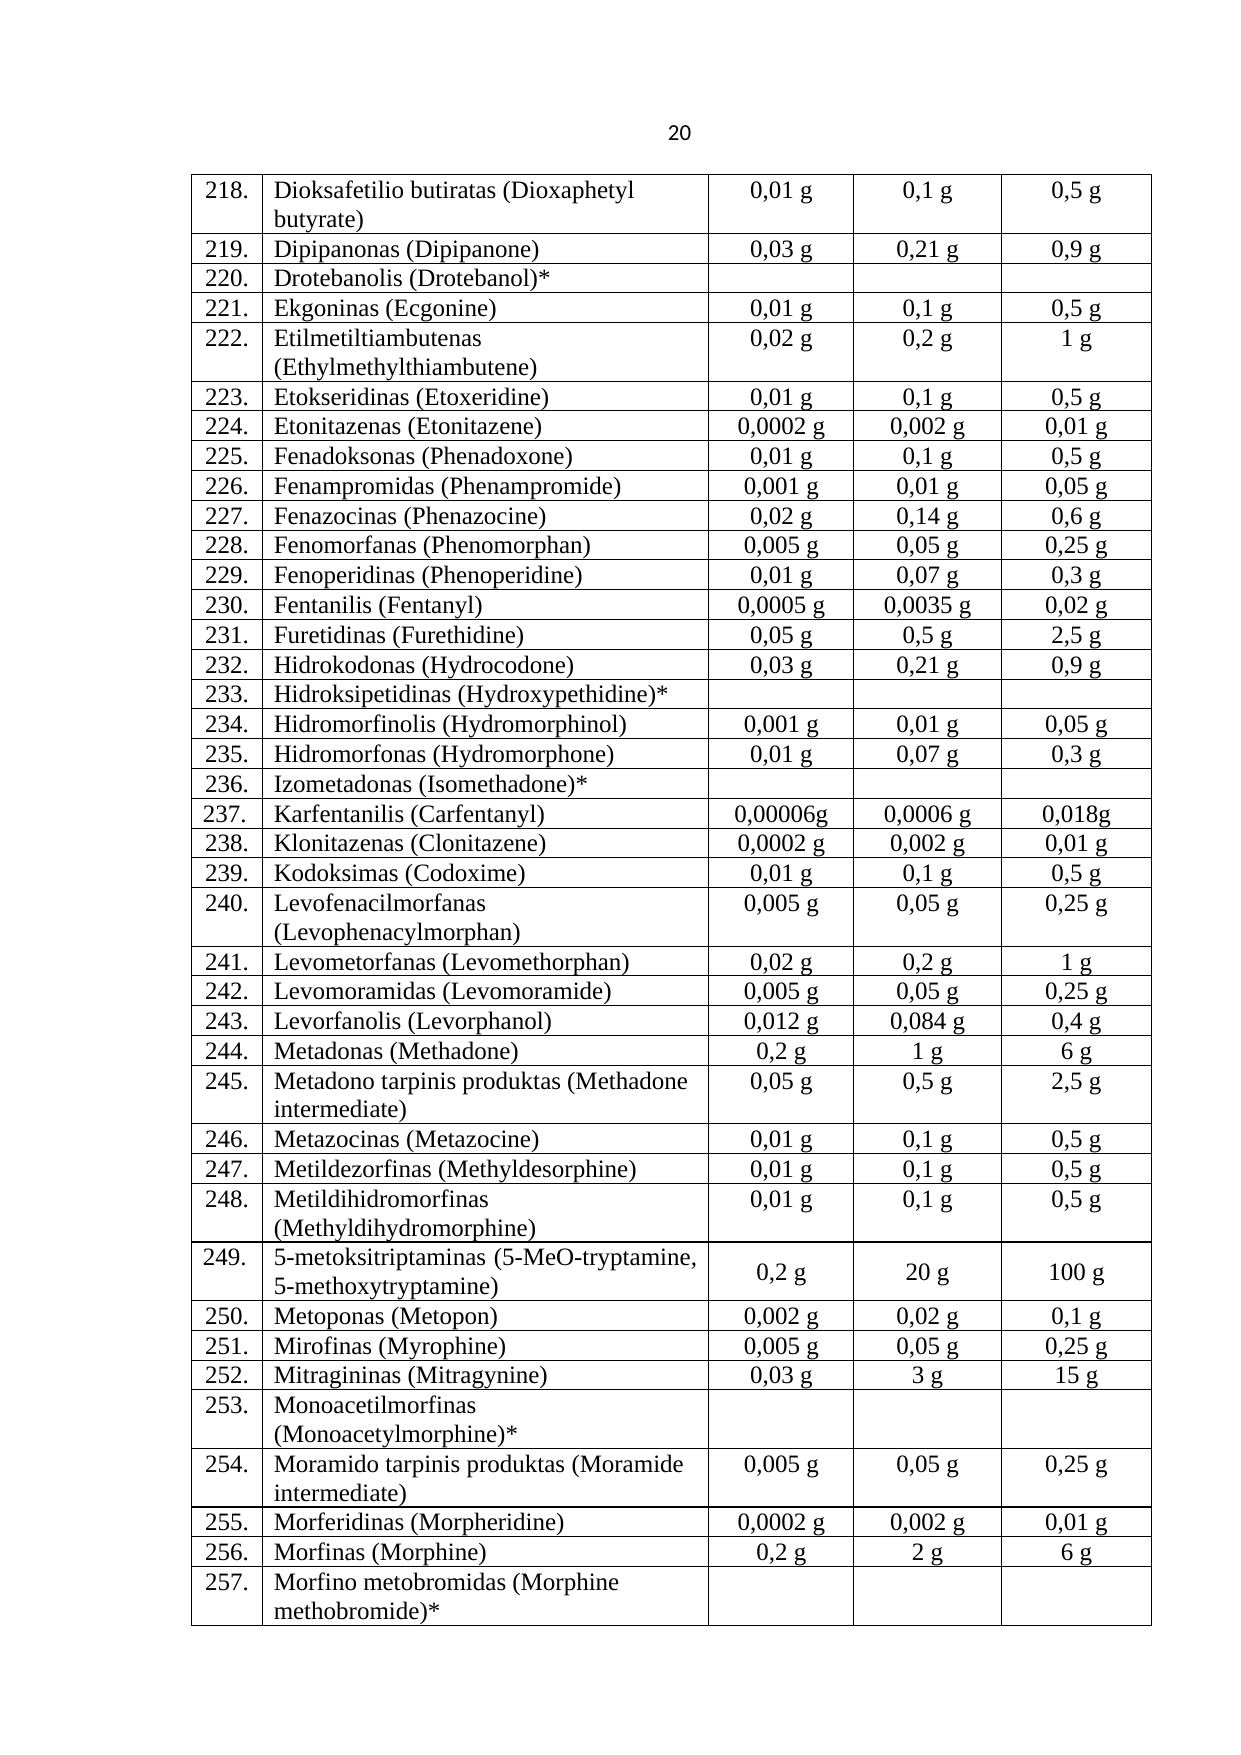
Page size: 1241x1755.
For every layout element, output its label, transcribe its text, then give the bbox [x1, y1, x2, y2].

table_cell 0,03 g [709, 234, 853, 262]
table_cell 237. [192, 799, 262, 827]
table_cell Hidrokodonas (Hydrocodone) [263, 650, 708, 678]
table_cell [1002, 1390, 1151, 1448]
table_cell 0,05 g [1002, 709, 1151, 738]
table_cell 0,01 g [709, 175, 853, 233]
table_cell Metazocinas (Metazocine) [263, 1124, 708, 1153]
table_cell Levorfanolis (Levorphanol) [263, 1006, 708, 1035]
table_cell 223. [192, 382, 262, 410]
table_cell 0,005 g [709, 976, 853, 1005]
table_cell 0,01 g [709, 1124, 853, 1153]
table_cell 0,2 g [709, 1243, 853, 1300]
table_cell Etokseridinas (Etoxeridine) [263, 382, 708, 410]
table_cell 0,4 g [1002, 1006, 1151, 1035]
table_cell 0,01 g [709, 382, 853, 410]
table_cell 233. [192, 680, 262, 708]
table_cell 0,01 g [709, 293, 853, 322]
table_cell 0,02 g [709, 947, 853, 975]
table_cell 0,0002 g [709, 411, 853, 440]
table_cell [854, 1390, 1001, 1448]
table_cell 0,001 g [709, 471, 853, 500]
table_cell 251. [192, 1331, 262, 1359]
table_cell 0,05 g [854, 1331, 1001, 1359]
table_cell 219. [192, 234, 262, 262]
table_cell 253. [192, 1390, 262, 1448]
table_cell 2,5 g [1002, 620, 1151, 649]
table_cell 0,0035 g [854, 590, 1001, 619]
table_cell 247. [192, 1154, 262, 1183]
table_cell 0,5 g [1002, 858, 1151, 887]
table_cell 0,01 g [709, 858, 853, 887]
table_cell 0,002 g [854, 829, 1001, 857]
table_cell 0,0005 g [709, 590, 853, 619]
table_cell Izometadonas (Isomethadone)* [263, 769, 708, 798]
table_cell 0,5 g [854, 1066, 1001, 1123]
table_cell 0,07 g [854, 739, 1001, 768]
table_cell Fenadoksonas (Phenadoxone) [263, 441, 708, 470]
table_cell 0,02 g [709, 323, 853, 381]
table_cell 20 g [854, 1243, 1001, 1300]
table_cell 0,05 g [854, 888, 1001, 946]
table_cell 6 g [1002, 1537, 1151, 1566]
table_cell 0,2 g [709, 1036, 853, 1065]
table_cell 0,05 g [709, 1066, 853, 1123]
table_cell 0,1 g [854, 1154, 1001, 1183]
table_cell 0,21 g [854, 234, 1001, 262]
table_cell 3 g [854, 1361, 1001, 1389]
table_cell 0,01 g [709, 560, 853, 589]
table_cell Dioksafetilio butiratas (Dioxaphetyl butyrate) [263, 175, 708, 233]
table_cell 238. [192, 829, 262, 857]
table_cell 5-metoksitriptaminas (5-MeO-tryptamine, 5-methoxytryptamine) [263, 1243, 708, 1300]
table_cell Karfentanilis (Carfentanyl) [263, 799, 708, 827]
table_cell 0,05 g [1002, 471, 1151, 500]
table_cell 231. [192, 620, 262, 649]
table_cell 0,01 g [854, 471, 1001, 500]
table_cell 0,5 g [1002, 175, 1151, 233]
table_cell 0,5 g [1002, 1154, 1151, 1183]
table_cell 0,002 g [854, 1508, 1001, 1536]
table_cell 0,01 g [709, 441, 853, 470]
table_cell 0,00006g [709, 799, 853, 827]
table_cell 0,25 g [1002, 1449, 1151, 1506]
table_cell 0,005 g [709, 1449, 853, 1506]
table_cell 225. [192, 441, 262, 470]
table_cell 256. [192, 1537, 262, 1566]
table_cell 0,012 g [709, 1006, 853, 1035]
table_cell Levomoramidas (Levomoramide) [263, 976, 708, 1005]
table_cell 0,5 g [1002, 1184, 1151, 1241]
table_cell 0,21 g [854, 650, 1001, 678]
table_cell 2,5 g [1002, 1066, 1151, 1123]
table_cell 257. [192, 1567, 262, 1624]
table_cell 0,05 g [709, 620, 853, 649]
table_cell Moramido tarpinis produktas (Moramide intermediate) [263, 1449, 708, 1506]
table_cell 0,1 g [854, 1124, 1001, 1153]
table_cell Hidroksipetidinas (Hydroxypethidine)* [263, 680, 708, 708]
table_cell 0,1 g [854, 1184, 1001, 1241]
table_cell Dipipanonas (Dipipanone) [263, 234, 708, 262]
table_cell [709, 1390, 853, 1448]
table_cell 0,9 g [1002, 234, 1151, 262]
table_cell [1002, 264, 1151, 292]
table_cell 243. [192, 1006, 262, 1035]
table_cell 0,9 g [1002, 650, 1151, 678]
table_cell 241. [192, 947, 262, 975]
table_cell 218. [192, 175, 262, 233]
table_cell Fenampromidas (Phenampromide) [263, 471, 708, 500]
table_cell 1 g [1002, 947, 1151, 975]
table_cell 246. [192, 1124, 262, 1153]
table_cell 0,25 g [1002, 1331, 1151, 1359]
table_cell [709, 264, 853, 292]
table_cell Mitragininas (Mitragynine) [263, 1361, 708, 1389]
table_cell Etonitazenas (Etonitazene) [263, 411, 708, 440]
table_cell 244. [192, 1036, 262, 1065]
table_cell 0,5 g [1002, 1124, 1151, 1153]
table_cell 245. [192, 1066, 262, 1123]
table_cell 15 g [1002, 1361, 1151, 1389]
table_cell [709, 769, 853, 798]
table_cell 0,0002 g [709, 829, 853, 857]
table_cell [1002, 769, 1151, 798]
table_cell Mirofinas (Myrophine) [263, 1331, 708, 1359]
table_cell Metildihidromorfinas (Methyldihydromorphine) [263, 1184, 708, 1241]
table_cell 0,084 g [854, 1006, 1001, 1035]
table_cell 0,1 g [854, 382, 1001, 410]
table_cell 255. [192, 1508, 262, 1536]
table_cell 0,2 g [854, 947, 1001, 975]
table_cell 0,01 g [709, 1154, 853, 1183]
table_cell 228. [192, 531, 262, 559]
table_cell Kodoksimas (Codoxime) [263, 858, 708, 887]
table_cell 0,1 g [854, 858, 1001, 887]
table_cell 0,1 g [854, 441, 1001, 470]
table_cell 1 g [854, 1036, 1001, 1065]
table_cell Drotebanolis (Drotebanol)* [263, 264, 708, 292]
table_cell 2 g [854, 1537, 1001, 1566]
table_cell 0,6 g [1002, 501, 1151, 529]
table_cell Etilmetiltiambutenas (Ethylmethylthiambutene) [263, 323, 708, 381]
table_cell 234. [192, 709, 262, 738]
table_cell [854, 1567, 1001, 1624]
table_cell [854, 680, 1001, 708]
table_cell Furetidinas (Furethidine) [263, 620, 708, 649]
table_cell 100 g [1002, 1243, 1151, 1300]
table_cell 0,005 g [709, 888, 853, 946]
table_cell 0,3 g [1002, 739, 1151, 768]
table_cell 0,01 g [1002, 1508, 1151, 1536]
table_cell 0,018g [1002, 799, 1151, 827]
table_cell Klonitazenas (Clonitazene) [263, 829, 708, 857]
table_cell Fenomorfanas (Phenomorphan) [263, 531, 708, 559]
table_cell 0,07 g [854, 560, 1001, 589]
table_cell 254. [192, 1449, 262, 1506]
table_cell Hidromorfonas (Hydromorphone) [263, 739, 708, 768]
table_cell Fenoperidinas (Phenoperidine) [263, 560, 708, 589]
table_cell 229. [192, 560, 262, 589]
table_cell 0,02 g [854, 1301, 1001, 1330]
table_cell 0,02 g [709, 501, 853, 529]
table_cell Morfino metobromidas (Morphine methobromide)* [263, 1567, 708, 1624]
table_cell 0,01 g [1002, 411, 1151, 440]
table_cell Levometorfanas (Levomethorphan) [263, 947, 708, 975]
table_cell 0,005 g [709, 1331, 853, 1359]
table_cell 232. [192, 650, 262, 678]
table_cell 0,0006 g [854, 799, 1001, 827]
table_cell 0,5 g [1002, 441, 1151, 470]
table_cell Monoacetilmorfinas (Monoacetylmorphine)* [263, 1390, 708, 1448]
table_cell Ekgoninas (Ecgonine) [263, 293, 708, 322]
table_cell 0,05 g [854, 1449, 1001, 1506]
table_cell 252. [192, 1361, 262, 1389]
table_cell 0,14 g [854, 501, 1001, 529]
table_cell [854, 264, 1001, 292]
table_cell 240. [192, 888, 262, 946]
table_cell 1 g [1002, 323, 1151, 381]
table_cell 226. [192, 471, 262, 500]
table_cell Metadono tarpinis produktas (Methadone intermediate) [263, 1066, 708, 1123]
table_cell 0,25 g [1002, 976, 1151, 1005]
table_cell 0,5 g [854, 620, 1001, 649]
table_cell Morfinas (Morphine) [263, 1537, 708, 1566]
table_cell 236. [192, 769, 262, 798]
table_cell [709, 680, 853, 708]
table_cell [709, 1567, 853, 1624]
table_cell [1002, 1567, 1151, 1624]
table_cell 248. [192, 1184, 262, 1241]
table_cell 235. [192, 739, 262, 768]
table_cell 0,05 g [854, 976, 1001, 1005]
table_cell Morferidinas (Morpheridine) [263, 1508, 708, 1536]
table_cell 0,25 g [1002, 531, 1151, 559]
table_cell Metadonas (Methadone) [263, 1036, 708, 1065]
table_cell 0,03 g [709, 1361, 853, 1389]
table_cell 227. [192, 501, 262, 529]
table_cell 0,01 g [1002, 829, 1151, 857]
table_cell 6 g [1002, 1036, 1151, 1065]
table_cell Levofenacilmorfanas (Levophenacylmorphan) [263, 888, 708, 946]
table_cell 239. [192, 858, 262, 887]
table_cell 0,01 g [709, 739, 853, 768]
table_cell 222. [192, 323, 262, 381]
table_cell 0,1 g [1002, 1301, 1151, 1330]
table_cell 0,1 g [854, 175, 1001, 233]
table_cell 0,1 g [854, 293, 1001, 322]
table_cell Hidromorfinolis (Hydromorphinol) [263, 709, 708, 738]
table_cell Fenazocinas (Phenazocine) [263, 501, 708, 529]
table_cell 0,2 g [854, 323, 1001, 381]
table_cell 0,01 g [854, 709, 1001, 738]
table_cell 230. [192, 590, 262, 619]
table_cell 0,25 g [1002, 888, 1151, 946]
table_cell Metoponas (Metopon) [263, 1301, 708, 1330]
table_cell 220. [192, 264, 262, 292]
table_cell Metildezorfinas (Methyldesorphine) [263, 1154, 708, 1183]
table_cell 0,0002 g [709, 1508, 853, 1536]
table_cell 0,005 g [709, 531, 853, 559]
table_cell 221. [192, 293, 262, 322]
table_cell 0,01 g [709, 1184, 853, 1241]
table_cell 242. [192, 976, 262, 1005]
table_cell 0,001 g [709, 709, 853, 738]
table_cell Fentanilis (Fentanyl) [263, 590, 708, 619]
table_cell 224. [192, 411, 262, 440]
table_cell 0,5 g [1002, 293, 1151, 322]
table_cell 0,002 g [709, 1301, 853, 1330]
table_cell 250. [192, 1301, 262, 1330]
table_cell 0,2 g [709, 1537, 853, 1566]
table_cell 0,3 g [1002, 560, 1151, 589]
table_cell 249. [192, 1243, 262, 1300]
table_cell 0,03 g [709, 650, 853, 678]
table_cell 0,02 g [1002, 590, 1151, 619]
table_cell 0,05 g [854, 531, 1001, 559]
table_cell 0,5 g [1002, 382, 1151, 410]
table_cell [854, 769, 1001, 798]
table_cell [1002, 680, 1151, 708]
table_cell 0,002 g [854, 411, 1001, 440]
